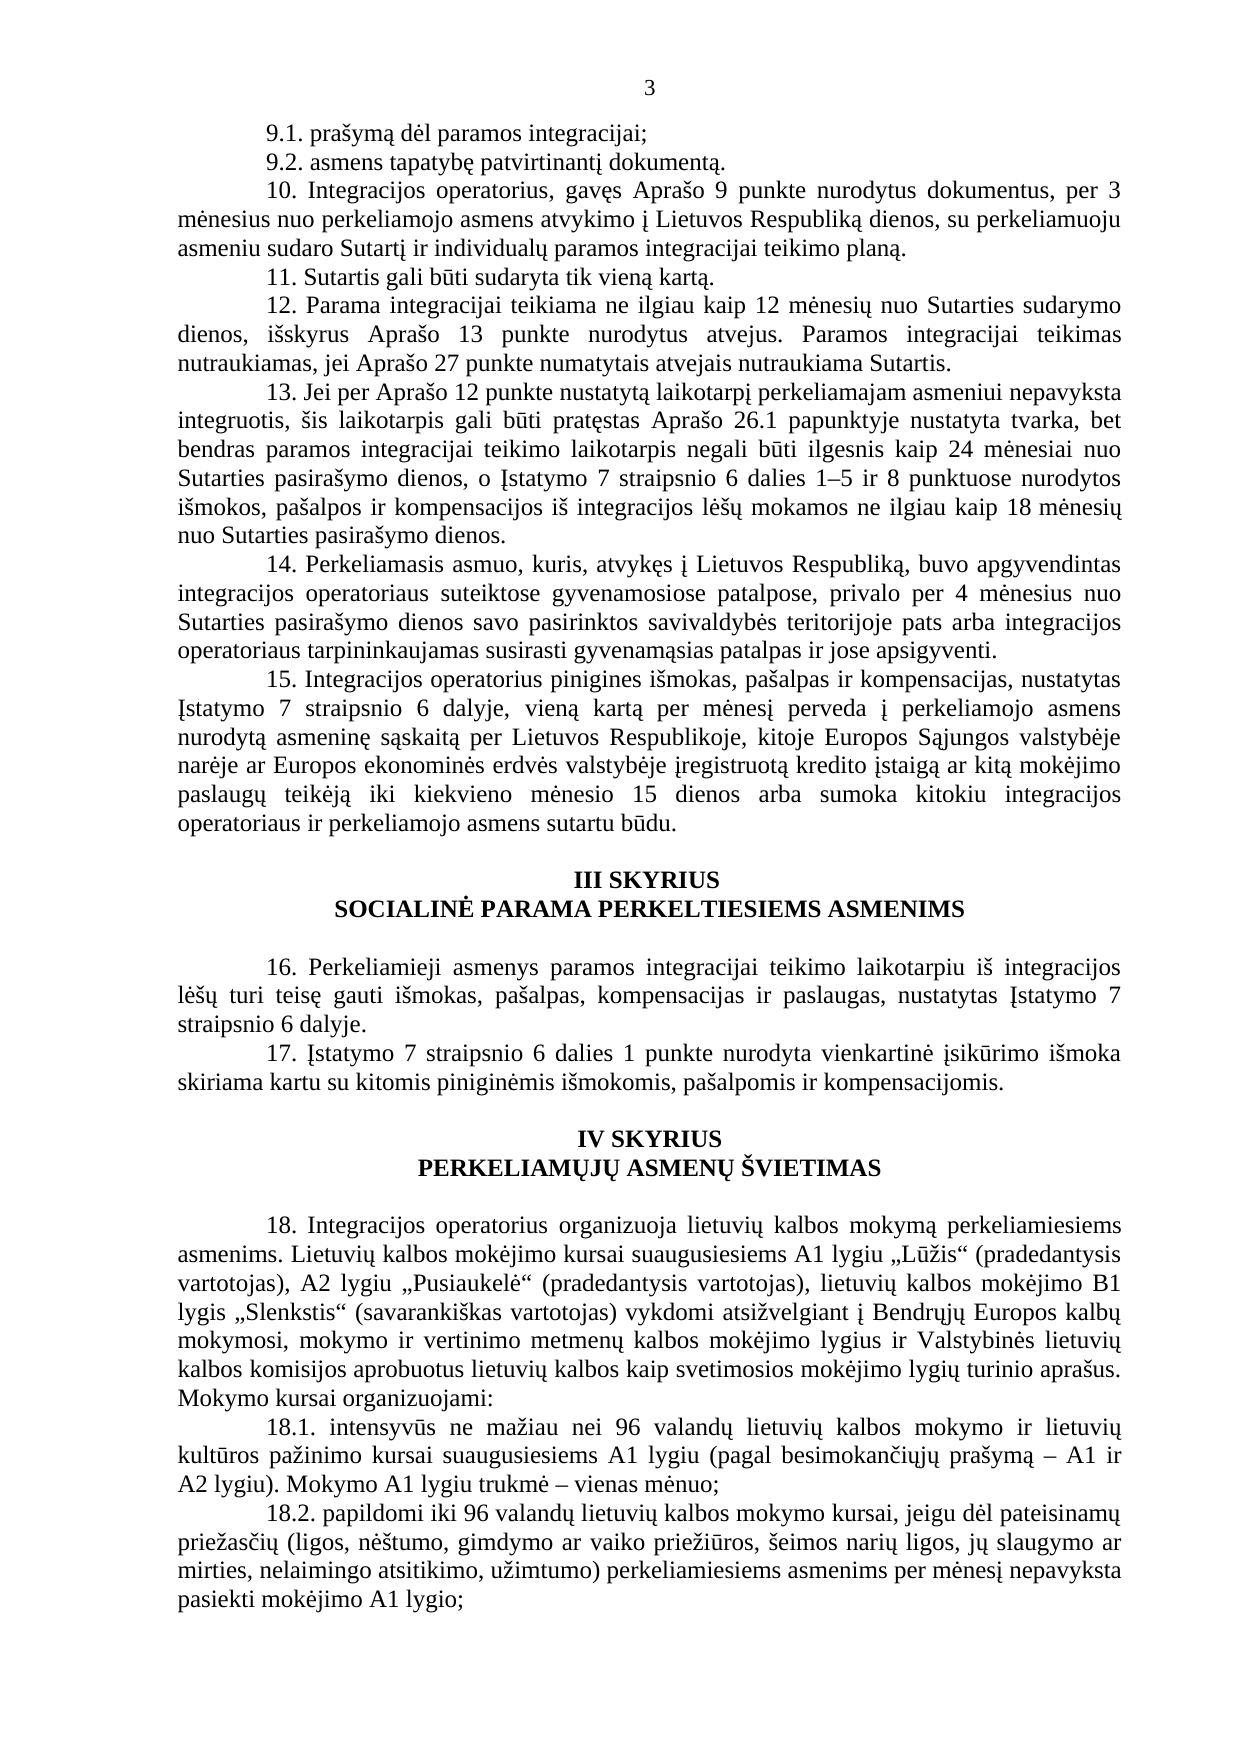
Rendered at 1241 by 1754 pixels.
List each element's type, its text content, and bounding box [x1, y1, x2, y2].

text 18.2. papildomi iki 96 valandų lietuvių kalbos mokymo kursai, jeigu dėl pateisinamų priežasčių (ligos, nėštumo, gimdymo ar vaiko priežiūros, šeimos narių ligos, jų slaugymo ar mirties, nelaimingo atsitikimo, užimtumo) perkeliamiesiems asmenims per mėnesį nepavyksta pasiekti mokėjimo A1 lygio; [177, 1498, 1122, 1613]
text 13. Jei per Aprašo 12 punkte nustatytą laikotarpį perkeliamajam asmeniui nepavyksta integruotis, šis laikotarpis gali būti pratęstas Aprašo 26.1 papunktyje nustatyta tvarka, bet bendras paramos integracijai teikimo laikotarpis negali būti ilgesnis kaip 24 mėnesiai nuo Sutarties pasirašymo dienos, o Įstatymo 7 straipsnio 6 dalies 1–5 ir 8 punktuose nurodytos išmokos, pašalpos ir kompensacijos iš integracijos lėšų mokamos ne ilgiau kaip 18 mėnesių nuo Sutarties pasirašymo dienos. [177, 377, 1122, 549]
text PERKELIAMŲJŲ ASMENŲ ŠVIETIMAS [177, 1153, 1122, 1182]
text SOCIALINĖ PARAMA PERKELTIESIEMS ASMENIMS [177, 894, 1122, 923]
text 9.1. prašymą dėl paramos integracijai; [177, 118, 1122, 147]
text III SKYRIUS [177, 866, 1122, 894]
text 18. Integracijos operatorius organizuoja lietuvių kalbos mokymą perkeliamiesiems asmenims. Lietuvių kalbos mokėjimo kursai suaugusiesiems A1 lygiu „Lūžis“ (pradedantysis vartotojas), A2 lygiu „Pusiaukelė“ (pradedantysis vartotojas), lietuvių kalbos mokėjimo B1 lygis „Slenkstis“ (savarankiškas vartotojas) vykdomi atsižvelgiant į Bendrųjų Europos kalbų mokymosi, mokymo ir vertinimo metmenų kalbos mokėjimo lygius ir Valstybinės lietuvių kalbos komisijos aprobuotus lietuvių kalbos kaip svetimosios mokėjimo lygių turinio aprašus. Mokymo kursai organizuojami: [177, 1211, 1122, 1412]
text 9.2. asmens tapatybę patvirtinantį dokumentą. [177, 147, 1122, 176]
text 12. Parama integracijai teikiama ne ilgiau kaip 12 mėnesių nuo Sutarties sudarymo dienos, išskyrus Aprašo 13 punkte nurodytus atvejus. Paramos integracijai teikimas nutraukiamas, jei Aprašo 27 punkte numatytais atvejais nutraukiama Sutartis. [177, 291, 1122, 377]
text 15. Integracijos operatorius pinigines išmokas, pašalpas ir kompensacijas, nustatytas Įstatymo 7 straipsnio 6 dalyje, vieną kartą per mėnesį perveda į perkeliamojo asmens nurodytą asmeninę sąskaitą per Lietuvos Respublikoje, kitoje Europos Sąjungos valstybėje narėje ar Europos ekonominės erdvės valstybėje įregistruotą kredito įstaigą ar kitą mokėjimo paslaugų teikėją iki kiekvieno mėnesio 15 dienos arba sumoka kitokiu integracijos operatoriaus ir perkeliamojo asmens sutartu būdu. [177, 664, 1122, 837]
text 10. Integracijos operatorius, gavęs Aprašo 9 punkte nurodytus dokumentus, per 3 mėnesius nuo perkeliamojo asmens atvykimo į Lietuvos Respubliką dienos, su perkeliamuoju asmeniu sudaro Sutartį ir individualų paramos integracijai teikimo planą. [177, 176, 1122, 262]
text 17. Įstatymo 7 straipsnio 6 dalies 1 punkte nurodyta vienkartinė įsikūrimo išmoka skiriama kartu su kitomis piniginėmis išmokomis, pašalpomis ir kompensacijomis. [177, 1038, 1122, 1096]
text 14. Perkeliamasis asmuo, kuris, atvykęs į Lietuvos Respubliką, buvo apgyvendintas integracijos operatoriaus suteiktose gyvenamosiose patalpose, privalo per 4 mėnesius nuo Sutarties pasirašymo dienos savo pasirinktos savivaldybės teritorijoje pats arba integracijos operatoriaus tarpininkaujamas susirasti gyvenamąsias patalpas ir jose apsigyventi. [177, 549, 1122, 664]
text 16. Perkeliamieji asmenys paramos integracijai teikimo laikotarpiu iš integracijos lėšų turi teisę gauti išmokas, pašalpas, kompensacijas ir paslaugas, nustatytas Įstatymo 7 straipsnio 6 dalyje. [177, 952, 1122, 1038]
text IV SKYRIUS [177, 1124, 1122, 1153]
text 18.1. intensyvūs ne mažiau nei 96 valandų lietuvių kalbos mokymo ir lietuvių kultūros pažinimo kursai suaugusiesiems A1 lygiu (pagal besimokančiųjų prašymą – A1 ir A2 lygiu). Mokymo A1 lygiu trukmė – vienas mėnuo; [177, 1412, 1122, 1498]
text 11. Sutartis gali būti sudaryta tik vieną kartą. [177, 262, 1122, 291]
